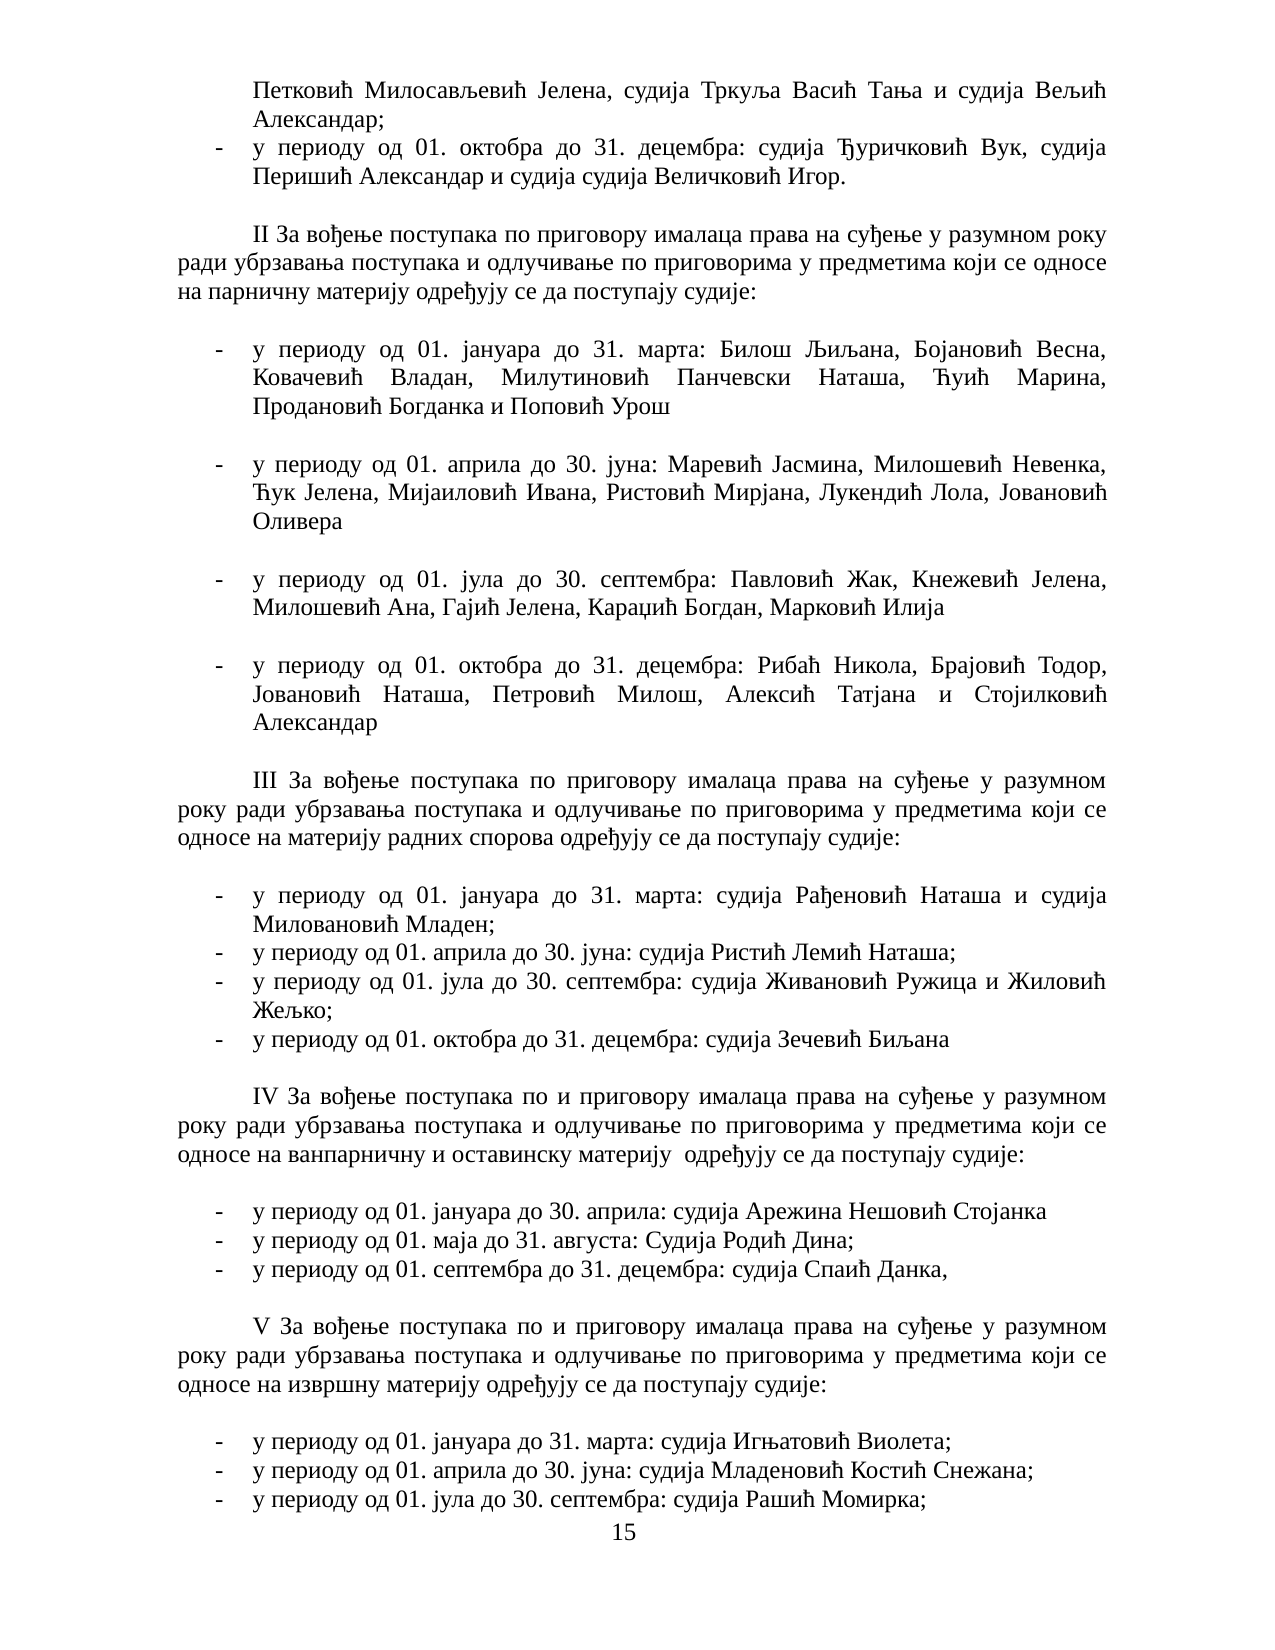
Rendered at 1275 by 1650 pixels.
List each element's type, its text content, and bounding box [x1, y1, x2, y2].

list у периоду од 01. маја до 31. августа: Судија Родић Дина; [215, 1225, 1107, 1254]
list у периоду од 01. јануара до 31. марта: судија Игњатовић Виолета; [215, 1426, 1107, 1455]
list у периоду од 01. јула до 30. септембра: судија Рашић Момирка; [215, 1484, 1107, 1512]
text II За вођење поступaка по приговору ималаца права на суђење у разумном року ради убрзавања поступака и одлучивање по приговорима у предметима који се односе на парничну материју одређују се да поступају судије: [177, 219, 1107, 305]
list у периоду од 01. јануара до 31. марта: Билош Љиљана, Бојановић Весна, Ковачевић Владан, Милутиновић Панчевски Наташа, Ћуић Марина, Продановић Богданка и Поповић Урош [215, 334, 1107, 420]
list у периоду од 01. јула до 30. септембра: судија Живановић Ружица и Жиловић Жељко; [215, 966, 1107, 1024]
text IV За вођење поступaка по и приговору ималаца права на суђење у разумном року ради убрзавања поступака и одлучивање по приговорима у предметима који се односе на ванпарничну и оставинску материју одређују се да поступају судије: [177, 1081, 1107, 1167]
list у периоду од 01. априла до 30. јуна: судија Ристић Лемић Наташа; [215, 937, 1107, 966]
list у периоду од 01. јануара до 30. априла: судија Арежина Нешовић Стојанка [215, 1196, 1107, 1225]
text III За вођење поступaка по приговору ималаца права на суђење у разумном року ради убрзавања поступака и одлучивање по приговорима у предметима који се односе на материју радних спорова одређују се да поступају судије: [177, 765, 1107, 851]
list у периоду од 01. априла до 30. јуна: судија Младеновић Костић Снежана; [215, 1455, 1107, 1484]
list Петковић Милосављевић Јелена, судија Тркуља Васић Тања и судија Вељић Александар; [215, 75, 1107, 132]
list у периоду од 01. октобра до 31. децембра: судија Ђуричковић Вук, судија Перишић Александар и судија судија Величковић Игор. [215, 132, 1107, 190]
list у периоду од 01. априла до 30. јуна: Маревић Јасмина, Милошевић Невенка, Ћук Јелена, Мијаиловић Ивана, Ристовић Мирјана, Лукендић Лола, Јовановић Оливера [215, 449, 1107, 535]
list у периоду од 01. октобра до 31. децембра: судија Зечевић Биљана [215, 1024, 1107, 1052]
list у периоду од 01. јануара до 31. марта: судија Рађеновић Наташа и судија Миловановић Младен; [215, 880, 1107, 937]
list у периоду од 01. јула до 30. септембра: Павловић Жак, Кнежевић Јелена, Милошевић Ана, Гајић Јелена, Караџић Богдан, Марковић Илија [215, 564, 1107, 621]
list у периоду од 01. септембра до 31. децембра: судија Спаић Данка, [215, 1254, 1107, 1282]
text V За вођење поступaка по и приговору ималаца права на суђење у разумном року ради убрзавања поступака и одлучивање по приговорима у предметима који се односе на извршну материју одређују се да поступају судије: [177, 1311, 1107, 1397]
list у периоду од 01. октобра до 31. децембра: Рибаћ Никола, Брајовић Тодор, Јовановић Наташа, Петровић Милош, Алексић Татјана и Стојилковић Александар [215, 650, 1107, 736]
